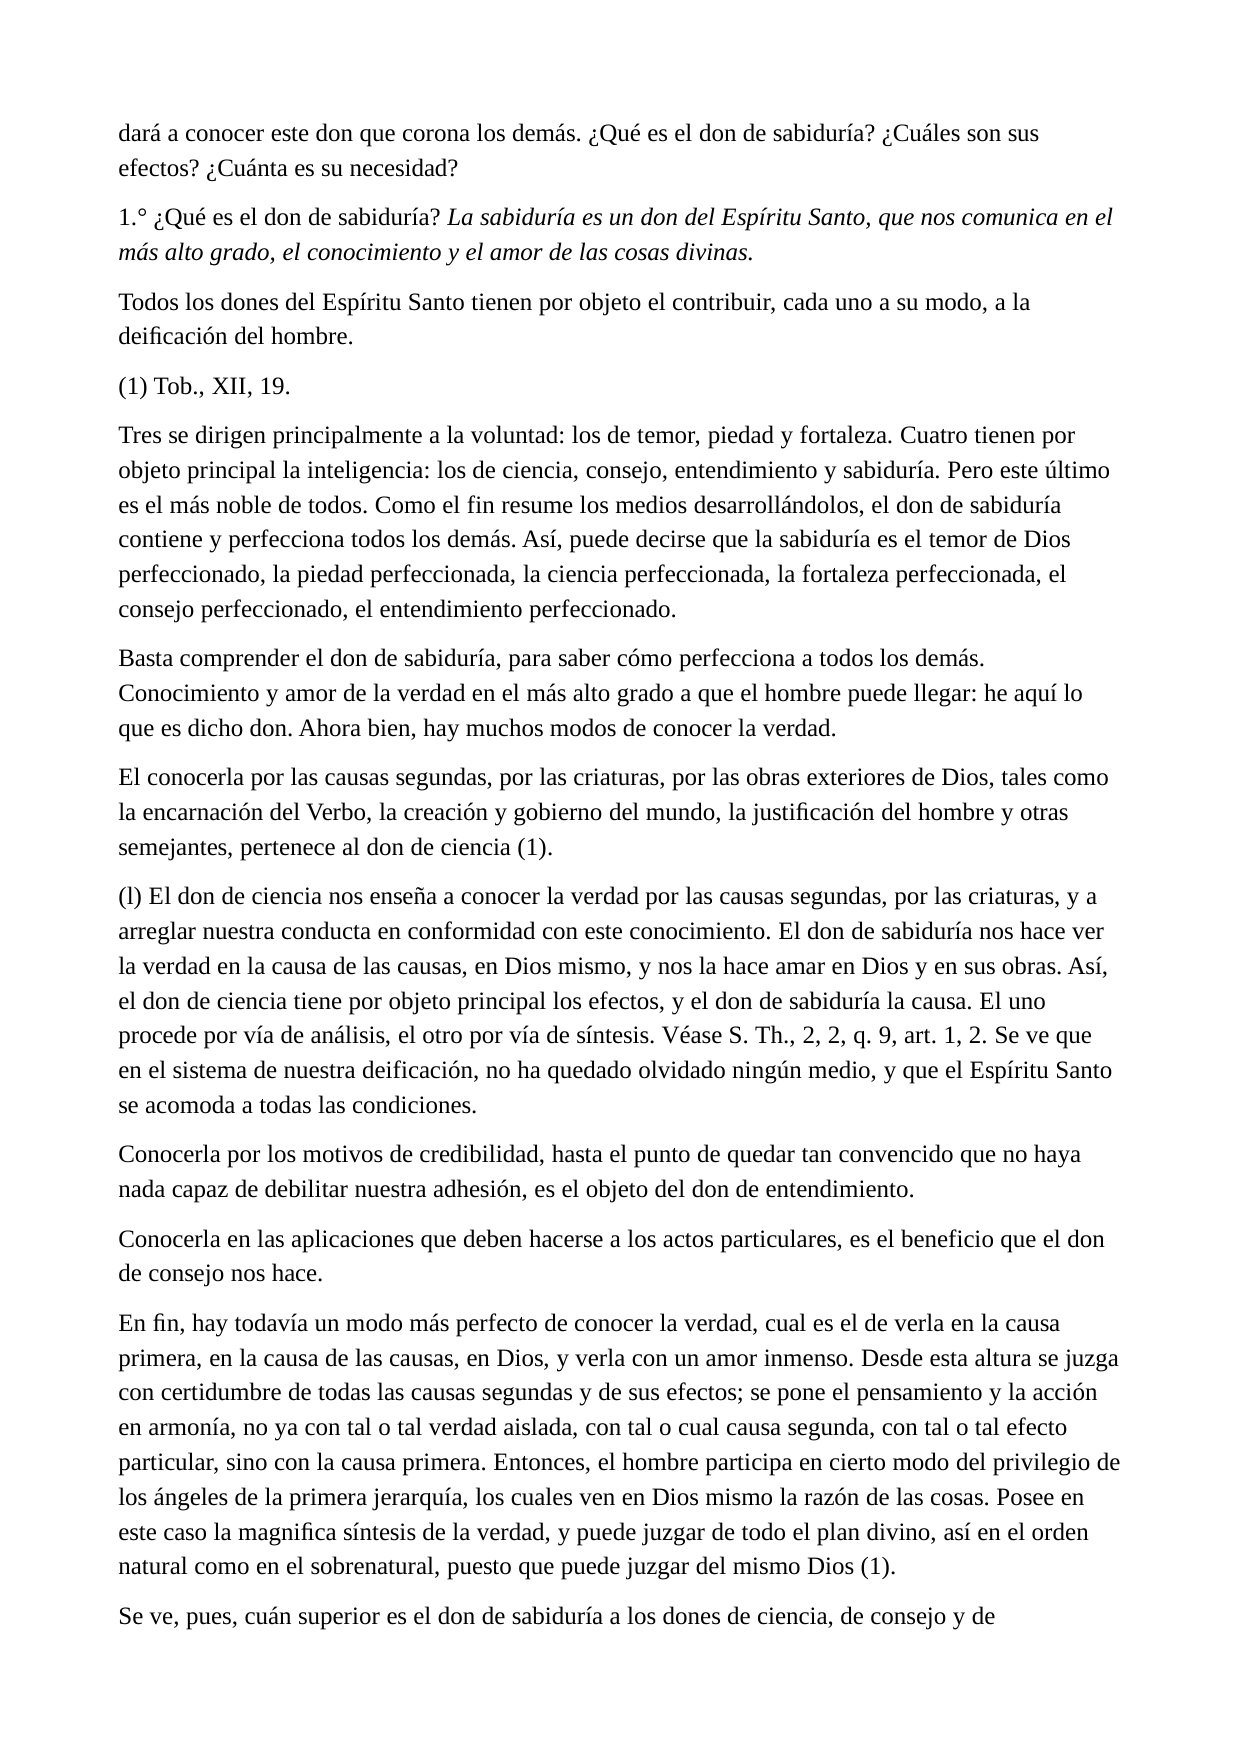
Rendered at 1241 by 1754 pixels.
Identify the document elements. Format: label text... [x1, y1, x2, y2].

text (1) Tob., XII, 19. [118, 371, 1122, 400]
text Tres se dirigen principalmente a la voluntad: los de temor, piedad y fortaleza. Cuatro tienen por objeto principal la inteligencia: los de ciencia, consejo, entendimiento y sabiduría. Pero este último es el más noble de todos. Como el fin resume los medios desarrollándolos, el don de sabiduría contiene y perfecciona todos los demás. Así, puede decirse que la sabiduría es el temor de Dios perfeccionado, la piedad perfeccionada, la ciencia perfeccionada, la fortaleza perfeccionada, el consejo perfeccionado, el entendimiento perfeccionado. [118, 420, 1122, 623]
text 1.° ¿Qué es el don de sabiduría? La sabiduría es un don del Espíritu Santo, que nos comunica en el más alto grado, el conocimiento y el amor de las cosas divinas. [118, 202, 1122, 266]
text Todos los dones del Espíritu Santo tienen por objeto el contribuir, cada uno a su modo, a la deiﬁcación del hombre. [118, 286, 1122, 350]
text dará a conocer este don que corona los demás. ¿Qué es el don de sabiduría? ¿Cuáles son sus efectos? ¿Cuánta es su necesidad? [118, 118, 1122, 182]
text Se ve, pues, cuán superior es el don de sabiduría a los dones de ciencia, de consejo y de [118, 1601, 1122, 1630]
text El conocerla por las causas segundas, por las criaturas, por las obras exteriores de Dios, tales como la encarnación del Verbo, la creación y gobierno del mundo, la justiﬁcación del hombre y otras semejantes, pertenece al don de ciencia (1). [118, 762, 1122, 861]
text Conocerla por los motivos de credibilidad, hasta el punto de quedar tan convencido que no haya nada capaz de debilitar nuestra adhesión, es el objeto del don de entendimiento. [118, 1139, 1122, 1203]
text Basta comprender el don de sabiduría, para saber cómo perfecciona a todos los demás. Conocimiento y amor de la verdad en el más alto grado a que el hombre puede llegar: he aquí lo que es dicho don. Ahora bien, hay muchos modos de conocer la verdad. [118, 643, 1122, 742]
text Conocerla en las aplicaciones que deben hacerse a los actos particulares, es el beneficio que el don de consejo nos hace. [118, 1223, 1122, 1287]
text (l) El don de ciencia nos enseña a conocer la verdad por las causas segundas, por las criaturas, y a arreglar nuestra conducta en conformidad con este conocimiento. El don de sabiduría nos hace ver la verdad en la causa de las causas, en Dios mismo, y nos la hace amar en Dios y en sus obras. Así, el don de ciencia tiene por objeto principal los efectos, y el don de sabiduría la causa. El uno procede por vía de análisis, el otro por vía de síntesis. Véase S. Th., 2, 2, q. 9, art. 1, 2. Se ve que en el sistema de nuestra deificación, no ha quedado olvidado ningún medio, y que el Espíritu Santo se acomoda a todas las condiciones. [118, 881, 1122, 1119]
text En ﬁn, hay todavía un modo más perfecto de conocer la verdad, cual es el de verla en la causa primera, en la causa de las causas, en Dios, y verla con un amor inmenso. Desde esta altura se juzga con certidumbre de todas las causas segundas y de sus efectos; se pone el pensamiento y la acción en armonía, no ya con tal o tal verdad aislada, con tal o cual causa segunda, con tal o tal efecto particular, sino con la causa primera. Entonces, el hombre participa en cierto modo del privilegio de los ángeles de la primera jerarquía, los cuales ven en Dios mismo la razón de las cosas. Posee en este caso la magniﬁca síntesis de la verdad, y puede juzgar de todo el plan divino, así en el orden natural como en el sobrenatural, puesto que puede juzgar del mismo Dios (1). [118, 1308, 1122, 1580]
